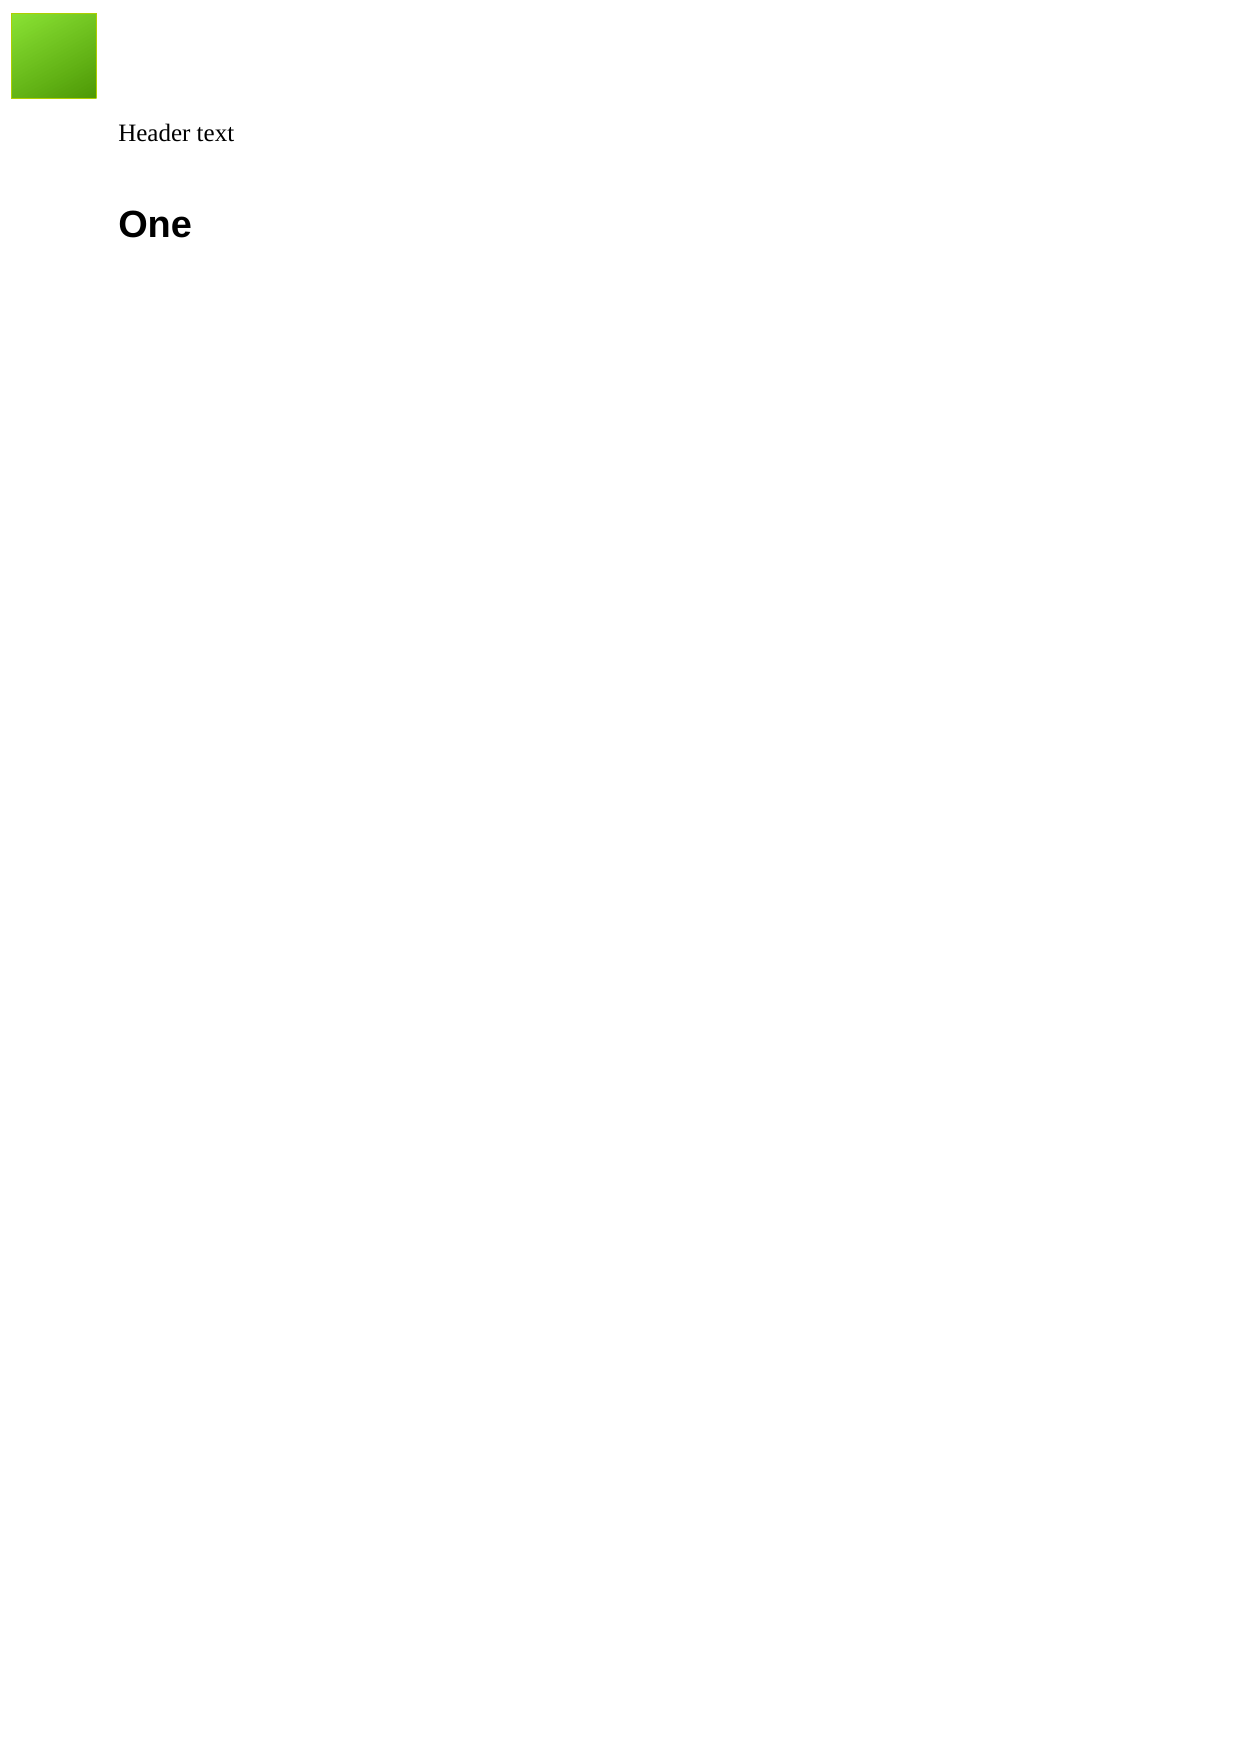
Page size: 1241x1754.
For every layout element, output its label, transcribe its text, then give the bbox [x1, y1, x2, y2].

subtitle One [118, 201, 1122, 245]
